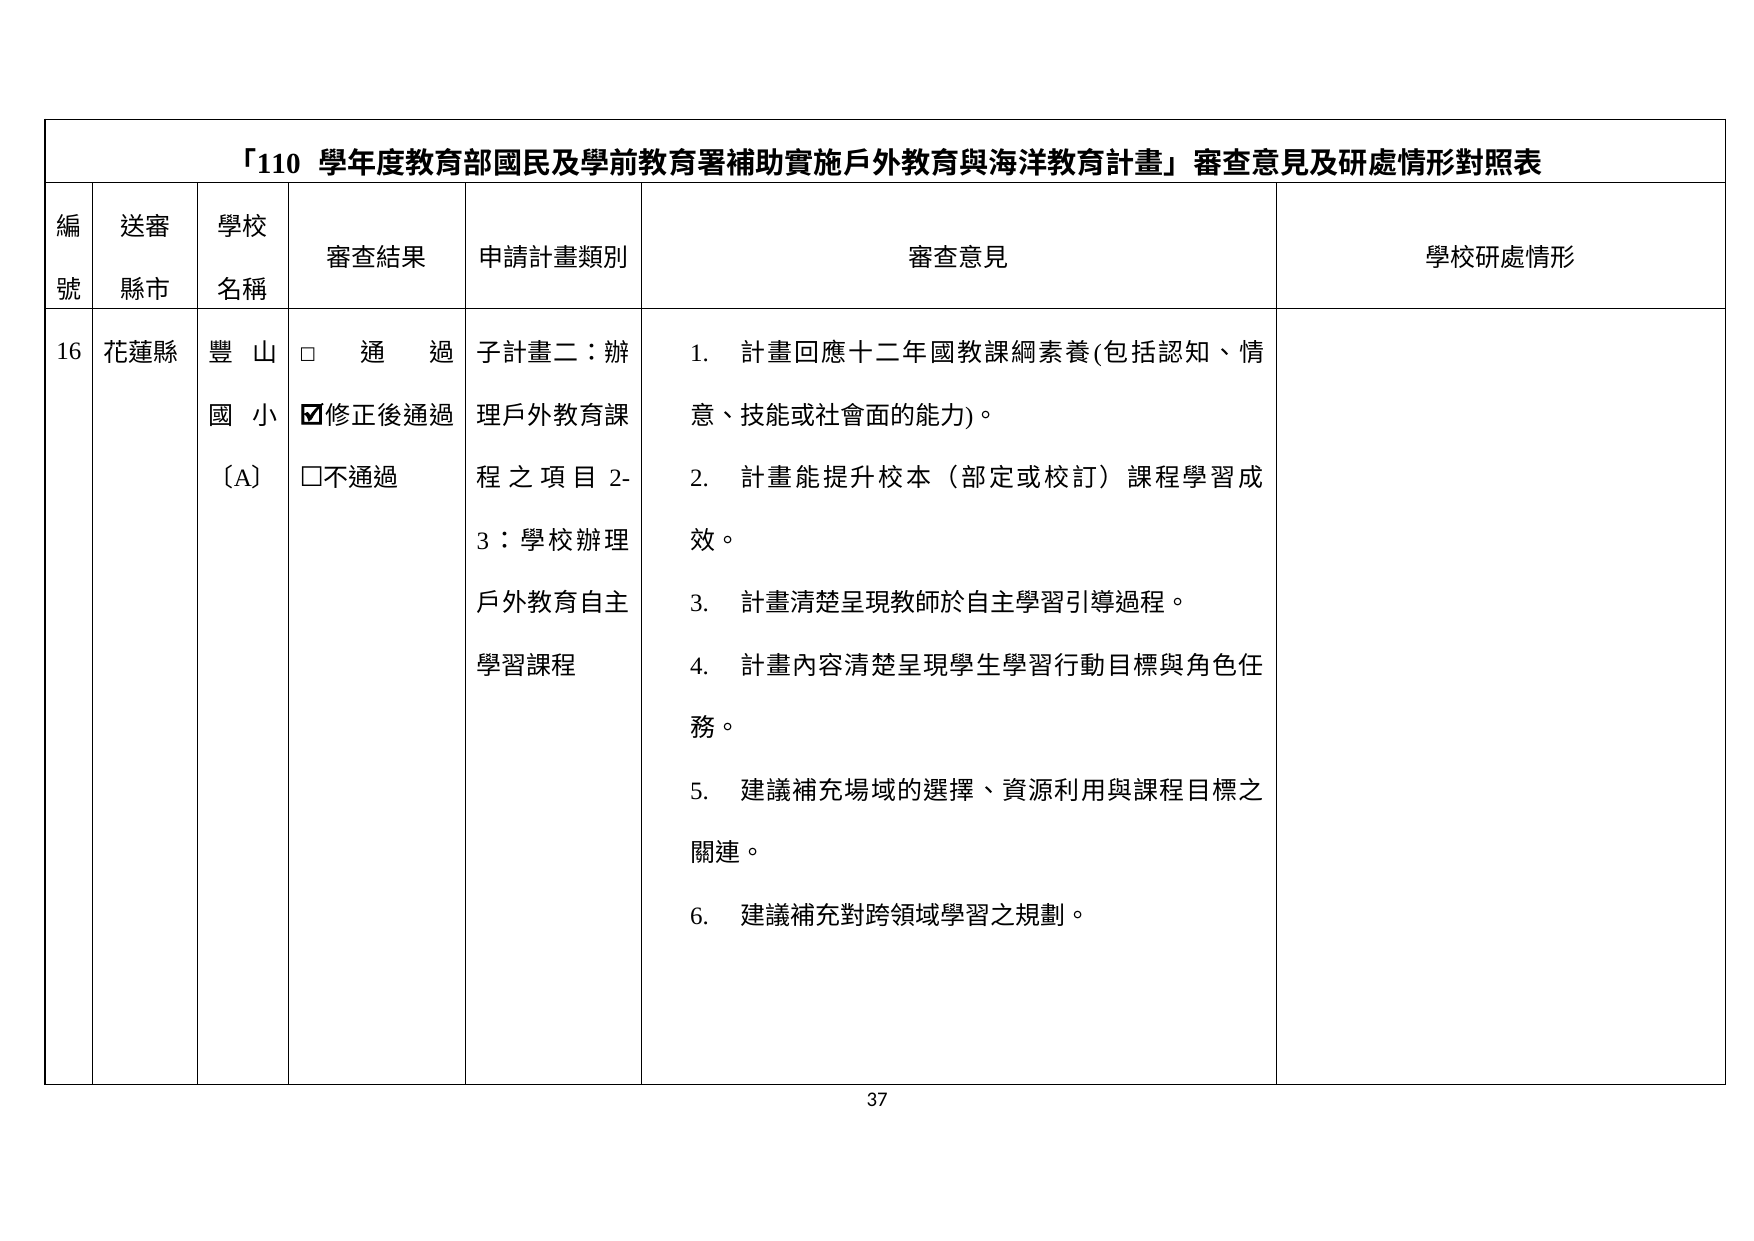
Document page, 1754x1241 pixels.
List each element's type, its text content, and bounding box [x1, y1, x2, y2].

table_cell 審查結果 [289, 183, 465, 308]
table_cell ☐通過 修正後通過 ☐不通過 [289, 309, 465, 1084]
table_cell 送審 縣市 [93, 183, 197, 308]
table_header 「110 學年度教育部國民及學前教育署補助實施戶外教育與海洋教育計畫」審查意見及研處情形對照表 [46, 120, 1725, 182]
table_cell 花蓮縣 [93, 309, 197, 1084]
table_cell 審查意見 [642, 183, 1276, 308]
table_cell 豐山國小〔A〕 [198, 309, 288, 1084]
table_cell [1277, 309, 1725, 1084]
table_cell 申請計畫類別 [466, 183, 641, 308]
table_cell 學校名稱 [198, 183, 288, 308]
table_cell 子計畫二：辦理戶外教育課程之項目2-3：學校辦理戶外教育自主學習課程 [466, 309, 641, 1084]
table_cell 16 [46, 309, 92, 1084]
table_cell 計畫回應十二年國教課綱素養(包括認知、情意、技能或社會面的能力)。 計畫能提升校本（部定或校訂）課程學習成效。 計畫清楚呈現教師於自主學習引導過程。 計畫內容清楚呈現學生學習行動目標與角色任務。 建議補充場域的選擇、資源利用與課程目標之關連。 建議補充對跨領域學習之規劃。 [642, 309, 1276, 1084]
table_cell 編 號 [46, 183, 92, 308]
table_cell 學校研處情形 [1277, 183, 1725, 308]
